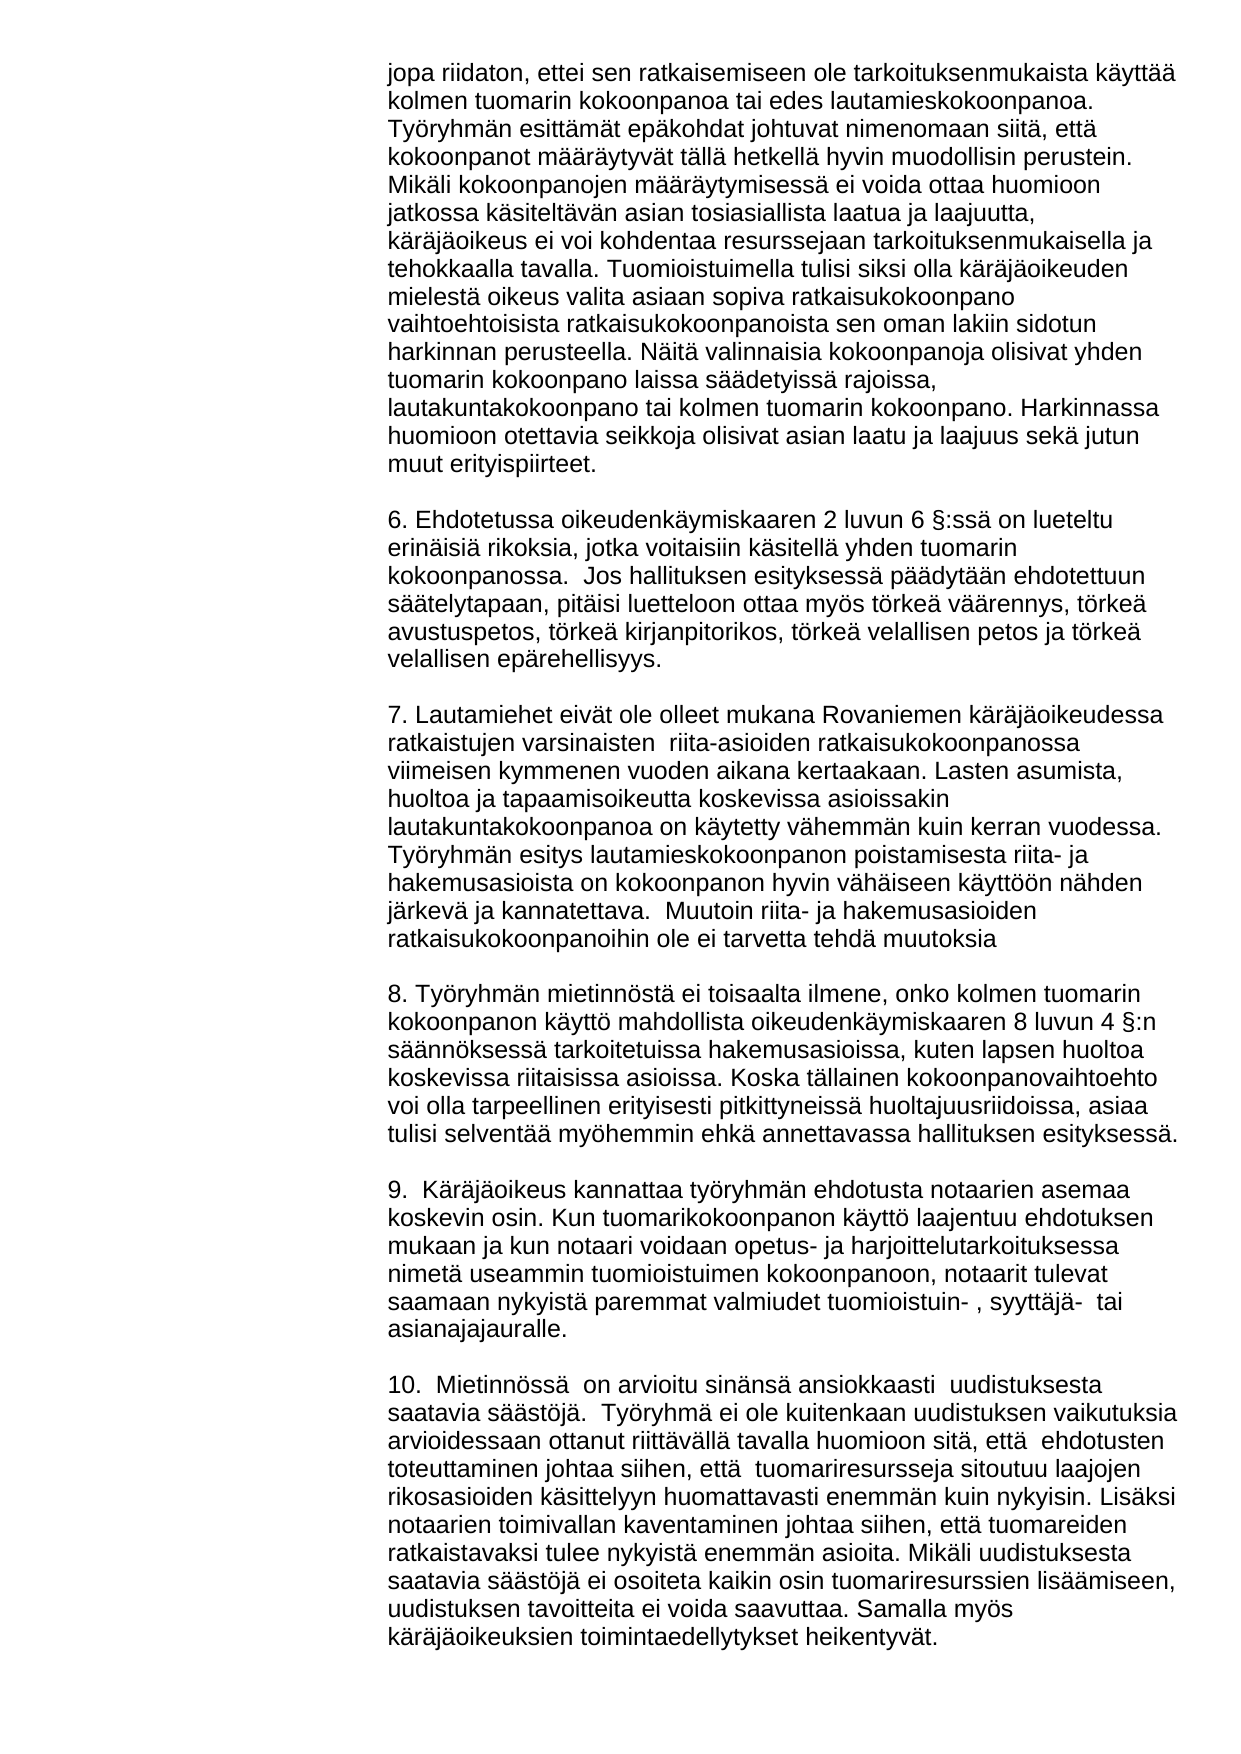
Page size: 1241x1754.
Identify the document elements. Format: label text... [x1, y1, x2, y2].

text 8. Työryhmän mietinnöstä ei toisaalta ilmene, onko kolmen tuomarin kokoonpanon käyttö mahdollista oikeudenkäymiskaaren 8 luvun 4 §:n säännöksessä tarkoitetuissa hakemusasioissa, kuten lapsen huoltoa koskevissa riitaisissa asioissa. Koska tällainen kokoonpanovaihtoehto voi olla tarpeellinen erityisesti pitkittyneissä huoltajuusriidoissa, asiaa tulisi selventää myöhemmin ehkä annettavassa hallituksen esityksessä. [387, 980, 1181, 1148]
text jopa riidaton, ettei sen ratkaisemiseen ole tarkoituksenmukaista käyttää kolmen tuomarin kokoonpanoa tai edes lautamieskokoonpanoa. Työryhmän esittämät epäkohdat johtuvat nimenomaan siitä, että kokoonpanot määräytyvät tällä hetkellä hyvin muodollisin perustein. Mikäli kokoonpanojen määräytymisessä ei voida ottaa huomioon jatkossa käsiteltävän asian tosiasiallista laatua ja laajuutta, käräjäoikeus ei voi kohdentaa resurssejaan tarkoituksenmukaisella ja tehokkaalla tavalla. Tuomioistuimella tulisi siksi olla käräjäoikeuden mielestä oikeus valita asiaan sopiva ratkaisukokoonpano vaihtoehtoisista ratkaisukokoonpanoista sen oman lakiin sidotun harkinnan perusteella. Näitä valinnaisia kokoonpanoja olisivat yhden tuomarin kokoonpano laissa säädetyissä rajoissa, lautakuntakokoonpano tai kolmen tuomarin kokoonpano. Harkinnassa huomioon otettavia seikkoja olisivat asian laatu ja laajuus sekä jutun muut erityispiirteet. [387, 59, 1181, 478]
text 10. Mietinnössä on arvioitu sinänsä ansiokkaasti uudistuksesta saatavia säästöjä. Työryhmä ei ole kuitenkaan uudistuksen vaikutuksia arvioidessaan ottanut riittävällä tavalla huomioon sitä, että ehdotusten toteuttaminen johtaa siihen, että tuomariresursseja sitoutuu laajojen rikosasioiden käsittelyyn huomattavasti enemmän kuin nykyisin. Lisäksi notaarien toimivallan kaventaminen johtaa siihen, että tuomareiden ratkaistavaksi tulee nykyistä enemmän asioita. Mikäli uudistuksesta saatavia säästöjä ei osoiteta kaikin osin tuomariresurssien lisäämiseen, uudistuksen tavoitteita ei voida saavuttaa. Samalla myös käräjäoikeuksien toimintaedellytykset heikentyvät. [387, 1371, 1181, 1650]
text 7. Lautamiehet eivät ole olleet mukana Rovaniemen käräjäoikeudessa ratkaistujen varsinaisten riita-asioiden ratkaisukokoonpanossa viimeisen kymmenen vuoden aikana kertaakaan. Lasten asumista, huoltoa ja tapaamisoikeutta koskevissa asioissakin lautakuntakokoonpanoa on käytetty vähemmän kuin kerran vuodessa. Työryhmän esitys lautamieskokoonpanon poistamisesta riita- ja hakemusasioista on kokoonpanon hyvin vähäiseen käyttöön nähden järkevä ja kannatettava. Muutoin riita- ja hakemusasioiden ratkaisukokoonpanoihin ole ei tarvetta tehdä muutoksia [387, 701, 1181, 952]
text 9. Käräjäoikeus kannattaa työryhmän ehdotusta notaarien asemaa koskevin osin. Kun tuomarikokoonpanon käyttö laajentuu ehdotuksen mukaan ja kun notaari voidaan opetus- ja harjoittelutarkoituksessa nimetä useammin tuomioistuimen kokoonpanoon, notaarit tulevat saamaan nykyistä paremmat valmiudet tuomioistuin- , syyttäjä- tai asianajajauralle. [387, 1176, 1181, 1343]
text 6. Ehdotetussa oikeudenkäymiskaaren 2 luvun 6 §:ssä on lueteltu erinäisiä rikoksia, jotka voitaisiin käsitellä yhden tuomarin kokoonpanossa. Jos hallituksen esityksessä päädytään ehdotettuun säätelytapaan, pitäisi luetteloon ottaa myös törkeä väärennys, törkeä avustuspetos, törkeä kirjanpitorikos, törkeä velallisen petos ja törkeä velallisen epärehellisyys. [387, 506, 1181, 673]
